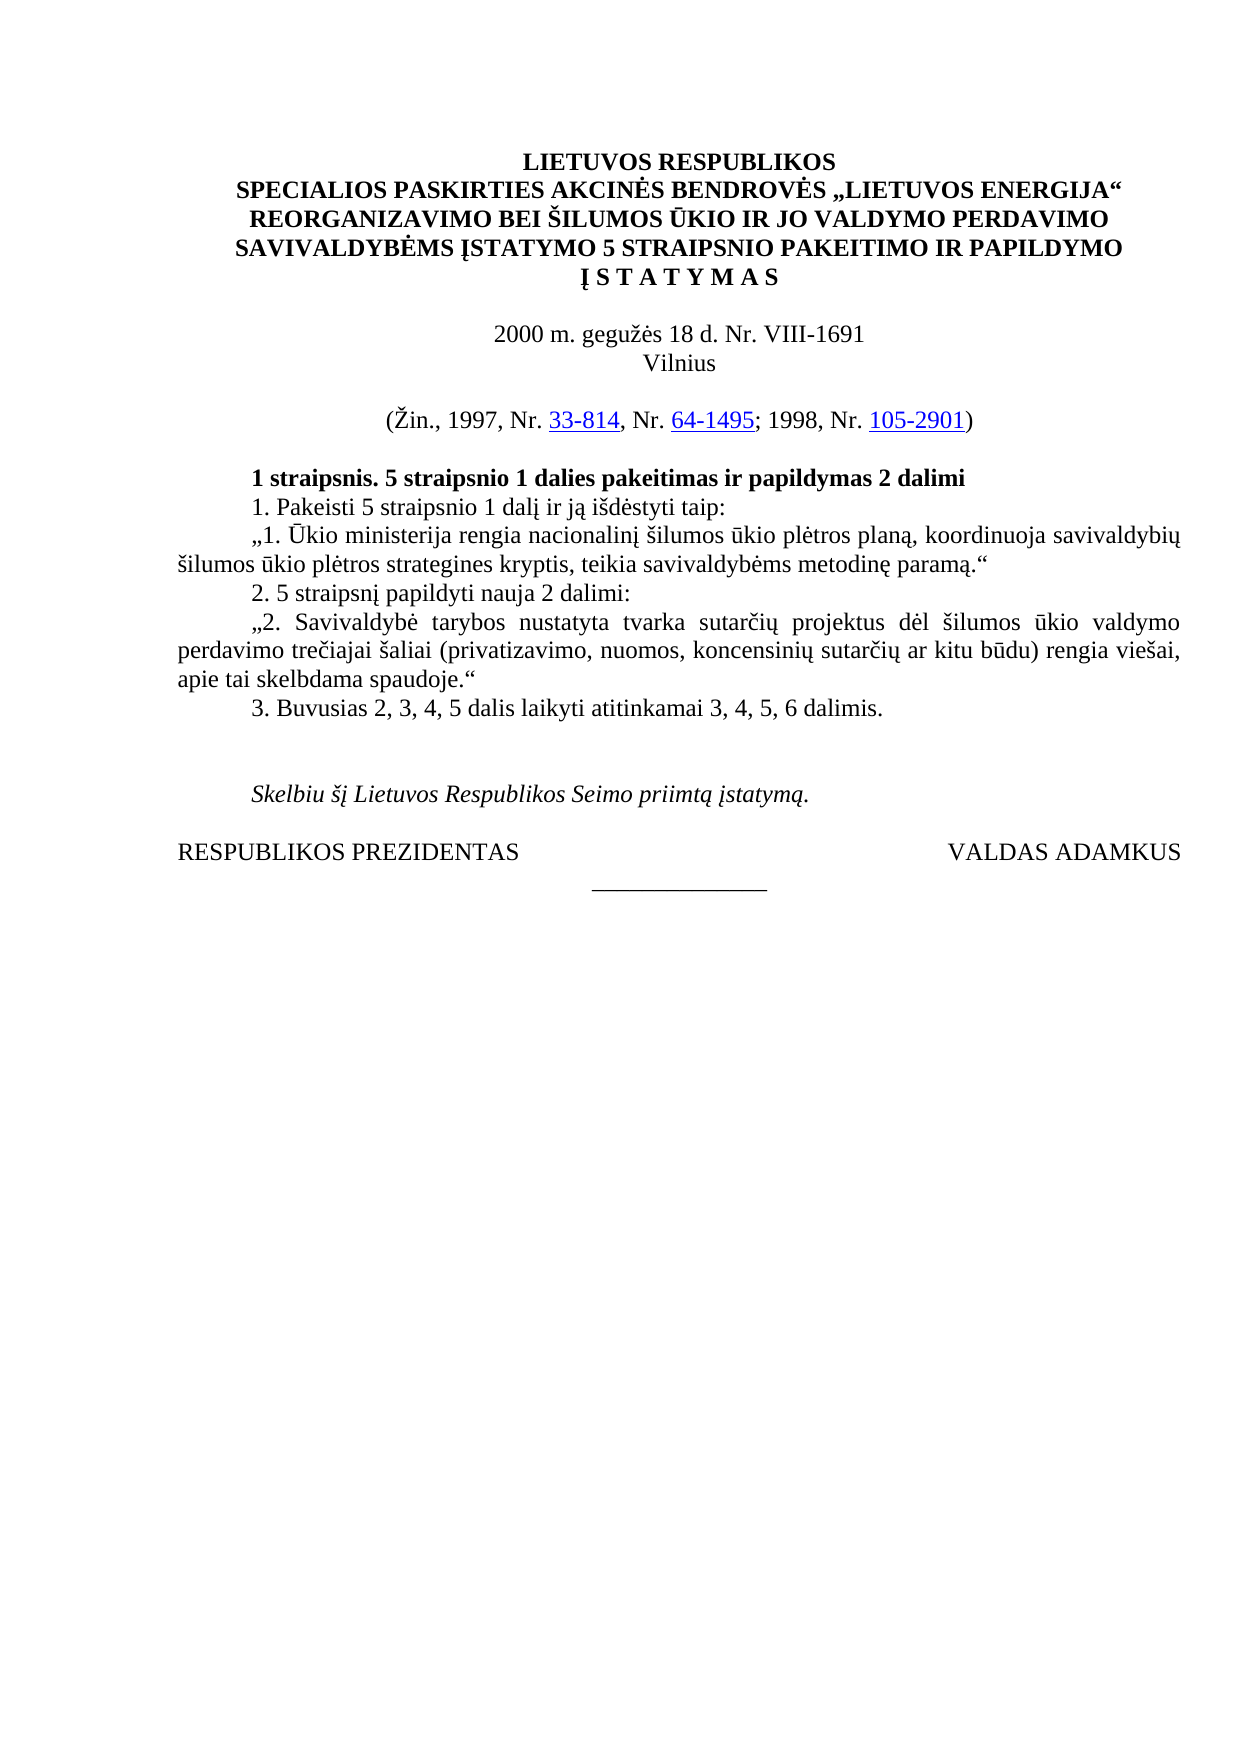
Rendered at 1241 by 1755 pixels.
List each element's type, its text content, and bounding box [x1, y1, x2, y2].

text 3. Buvusias 2, 3, 4, 5 dalis laikyti atitinkamai 3, 4, 5, 6 dalimis. [177, 693, 1181, 722]
text Skelbiu šį Lietuvos Respublikos Seimo priimtą įstatymą. [177, 779, 1181, 808]
text 2. 5 straipsnį papildyti nauja 2 dalimi: [177, 578, 1181, 607]
text RESPUBLIKOS PREZIDENTAS VALDAS ADAMKUS [177, 837, 1181, 866]
text 2000 m. gegužės 18 d. Nr. VIII-1691 [177, 319, 1181, 348]
text SPECIALIOS PASKIRTIES AKCINĖS BENDROVĖS „LIETUVOS ENERGIJA“ REORGANIZAVIMO BEI ŠILUMOS ŪKIO IR JO VALDYMO PERDAVIMO SAVIVALDYBĖMS ĮSTATYMO 5 STRAIPSNIO PAKEITIMO IR PAPILDYMO [177, 176, 1181, 262]
text LIETUVOS RESPUBLIKOS [177, 147, 1181, 176]
text „1. Ūkio ministerija rengia nacionalinį šilumos ūkio plėtros planą, koordinuoja savivaldybių šilumos ūkio plėtros strategines kryptis, teikia savivaldybėms metodinę paramą.“ [177, 521, 1181, 578]
text „2. Savivaldybė tarybos nustatyta tvarka sutarčių projektus dėl šilumos ūkio valdymo perdavimo trečiajai šaliai (privatizavimo, nuomos, koncensinių sutarčių ar kitu būdu) rengia viešai, apie tai skelbdama spaudoje.“ [177, 607, 1181, 693]
text Vilnius [177, 348, 1181, 377]
text 1. Pakeisti 5 straipsnio 1 dalį ir ją išdėstyti taip: [177, 492, 1181, 521]
text 1 straipsnis. 5 straipsnio 1 dalies pakeitimas ir papildymas 2 dalimi [177, 463, 1181, 492]
text ______________ [177, 866, 1181, 894]
text Į S T A T Y M A S [177, 262, 1181, 291]
text (Žin., 1997, Nr. 33-814, Nr. 64-1495; 1998, Nr. 105-2901) [177, 406, 1181, 434]
